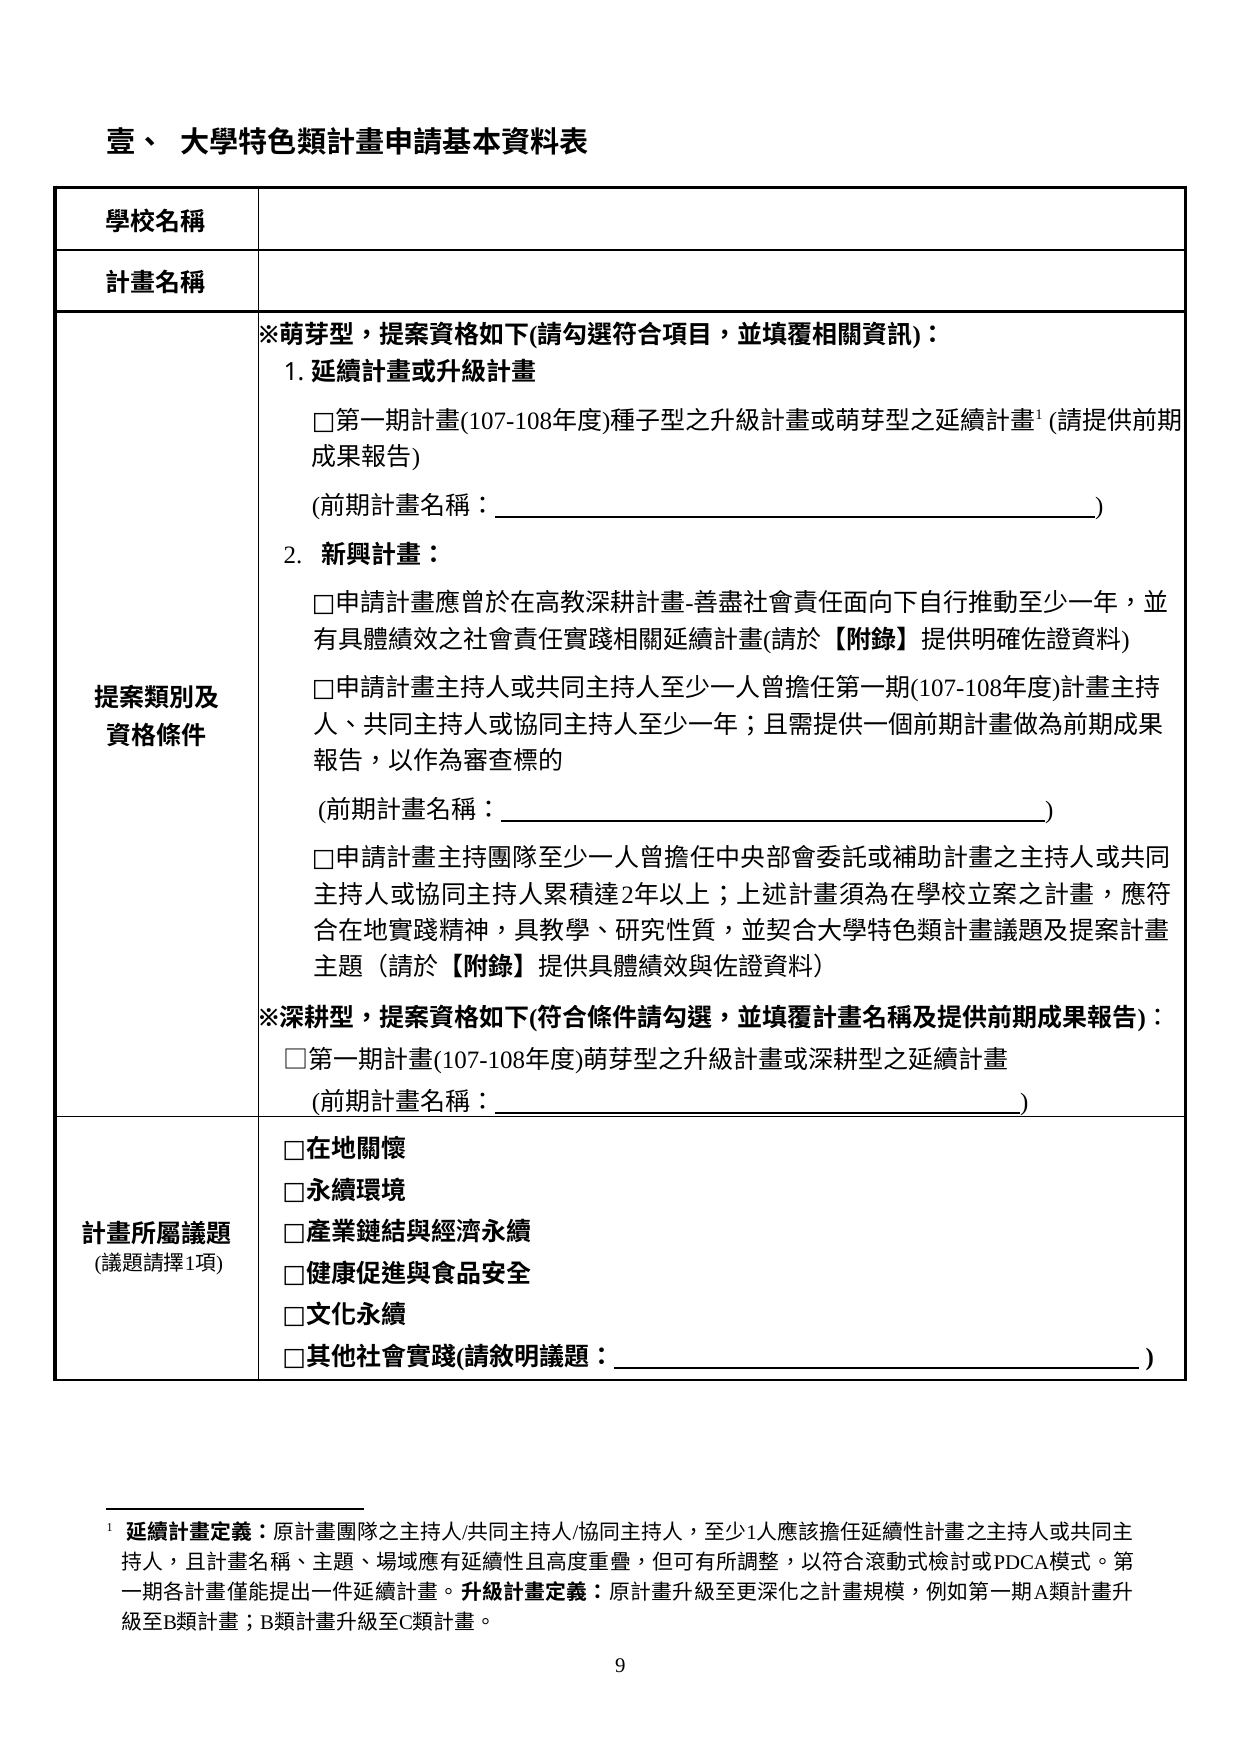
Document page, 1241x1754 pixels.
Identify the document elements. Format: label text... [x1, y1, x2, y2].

table_cell 計畫所屬議題 (議題請擇1項) [57, 1117, 258, 1379]
table_header [259, 189, 1184, 249]
subtitle 大學特色類計畫申請基本資料表 [106, 119, 1134, 161]
table_cell [259, 251, 1184, 309]
table_cell 計畫名稱 [57, 251, 258, 309]
table_header 學校名稱 [57, 189, 258, 249]
table_header 提案類別及 資格條件 [57, 313, 258, 1116]
table_cell □在地關懷 □永續環境 □產業鏈結與經濟永續 □健康促進與食品安全 □文化永續 □其他社會實踐(請敘明議題： ) [259, 1117, 1184, 1379]
table_header ※萌芽型，提案資格如下(請勾選符合項目，並填覆相關資訊)： 1. 延續計畫或升級計畫 □第一期計畫(107-108年度)種子型之升級計畫或萌芽型之延續計畫 (請提供前期成果報告) (前期計畫名稱： ) 2. 新興計畫： □申請計畫應曾於在高教深耕計畫-善盡社會責任面向下自行推動至少一年，並有具體績效之社會責任實踐相關延續計畫(請於【附錄】提供明確佐證資料) □申請計畫主持人或共同主持人至少一人曾擔任第一期(107-108年度)計畫主持人、共同主持人或協同主持人至少一年；且需提供一個前期計畫做為前期成果報告，以作為審查標的 (前期計畫名稱： ) □申請計畫主持團隊至少一人曾擔任中央部會委託或補助計畫之主持人或共同主持人或協同主持人累積達2年以上；上述計畫須為在學校立案之計畫，應符合在地實踐精神，具教學、研究性質，並契合大學特色類計畫議題及提案計畫主題（請於【附錄】提供具體績效與佐證資料） ※深耕型，提案資格如下(符合條件請勾選，並填覆計畫名稱及提供前期成果報告)： □第一期計畫(107-108年度)萌芽型之升級計畫或深耕型之延續計畫 (前期計畫名稱： ) [259, 313, 1184, 1116]
